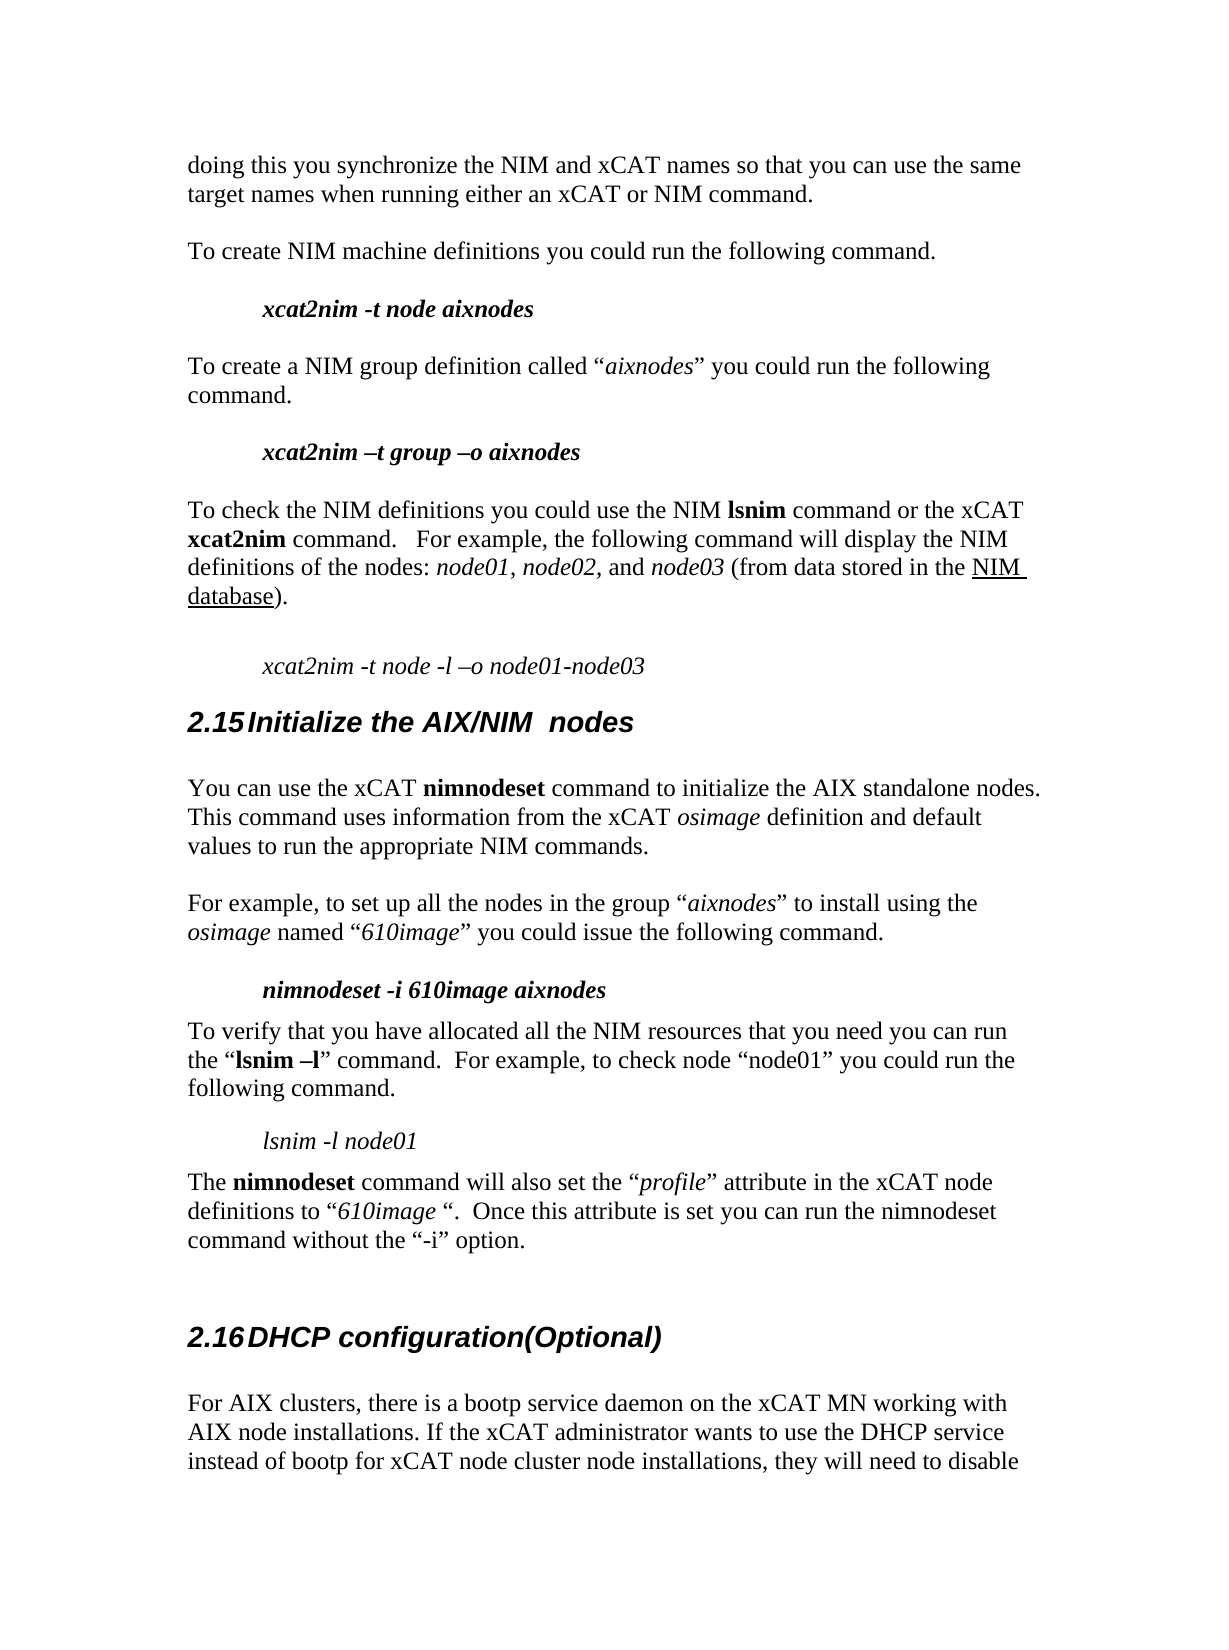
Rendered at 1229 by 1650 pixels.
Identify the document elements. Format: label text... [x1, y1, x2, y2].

subtitle Initialize the AIX/NIM nodes [187, 705, 1041, 738]
text xcat2nim -t node -l –o node01-node03 [187, 651, 1041, 680]
text doing this you synchronize the NIM and xCAT names so that you can use the same target names when running either an xCAT or NIM command. [187, 150, 1041, 207]
text lsnim -l node01 [262, 1126, 1041, 1155]
text To create a NIM group definition called “aixnodes” you could run the following command. [187, 351, 1041, 409]
text To check the NIM definitions you could use the NIM lsnim command or the xCAT xcat2nim command. For example, the following command will display the NIM definitions of the nodes: node01, node02, and node03 (from data stored in the NIM database). [187, 495, 1041, 610]
text You can use the xCAT nimnodeset command to initialize the AIX standalone nodes. This command uses information from the xCAT osimage definition and default values to run the appropriate NIM commands. [187, 773, 1041, 860]
text xcat2nim -t node aixnodes [187, 294, 1041, 322]
text nimnodeset -i 610image aixnodes [262, 975, 1041, 1003]
text To create NIM machine definitions you could run the following command. [187, 236, 1041, 265]
subtitle DHCP configuration(Optional) [187, 1320, 1041, 1353]
text To verify that you have allocated all the NIM resources that you need you can run the “lsnim –l” command. For example, to check node “node01” you could run the following command. [187, 1016, 1041, 1102]
text The nimnodeset command will also set the “profile” attribute in the xCAT node definitions to “610image “. Once this attribute is set you can run the nimnodeset command without the “-i” option. [187, 1167, 1041, 1253]
text For AIX clusters, there is a bootp service daemon on the xCAT MN working with AIX node installations. If the xCAT administrator wants to use the DHCP service instead of bootp for xCAT node cluster node installations, they will need to disable [187, 1388, 1041, 1474]
text xcat2nim –t group –o aixnodes [187, 409, 1041, 466]
text For example, to set up all the nodes in the group “aixnodes” to install using the osimage named “610image” you could issue the following command. [187, 888, 1041, 946]
